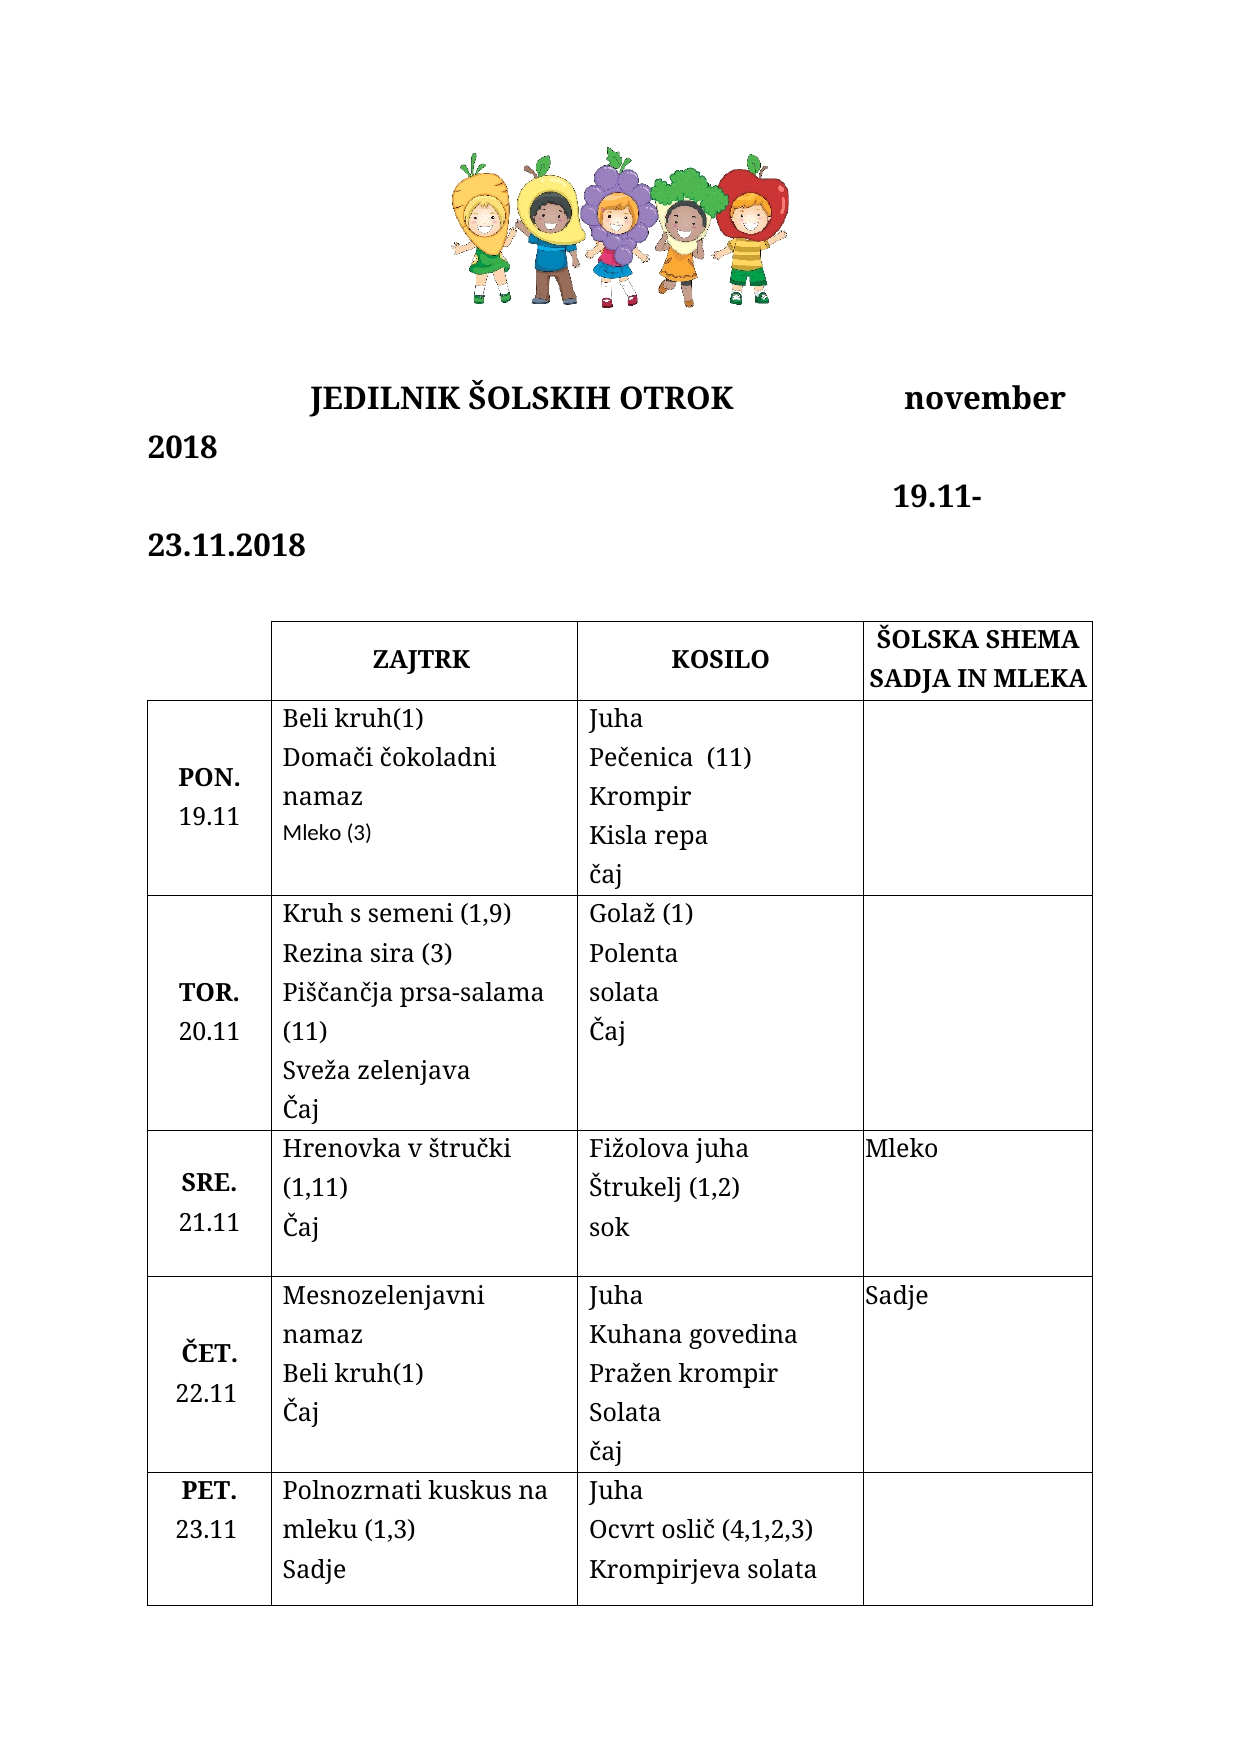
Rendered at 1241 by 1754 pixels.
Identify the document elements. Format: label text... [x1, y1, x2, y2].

table_cell Beli kruh(1) Domači čokoladni namaz Mleko (3) [272, 701, 577, 895]
table_cell SRE. 21.11 [148, 1131, 271, 1276]
table_cell Mleko [864, 1131, 1092, 1276]
table_cell Juha Pečenica (11) Krompir Kisla repa čaj [578, 701, 863, 895]
table_cell Polnozrnati kuskus na mleku (1,3) Sadje [272, 1473, 577, 1605]
table_cell TOR. 20.11 [148, 896, 271, 1130]
table_cell Fižolova juha Štrukelj (1,2) sok [578, 1131, 863, 1276]
table_cell Kruh s semeni (1,9) Rezina sira (3) Piščančja prsa-salama (11) Sveža zelenjava Čaj [272, 896, 577, 1130]
table_cell PET. 23.11 [148, 1473, 271, 1605]
table_cell [864, 701, 1092, 895]
table_header ZAJTRK [272, 622, 577, 699]
table_cell Hrenovka v štručki (1,11) Čaj [272, 1131, 577, 1276]
table_cell PON. 19.11 [148, 701, 271, 895]
table_cell [864, 1473, 1092, 1605]
table_cell [864, 896, 1092, 1130]
table_cell Juha Kuhana govedina Pražen krompir Solata čaj [578, 1277, 863, 1472]
table_header [148, 622, 271, 699]
table_cell Golaž (1) Polenta solata Čaj [578, 896, 863, 1130]
table_cell Juha Ocvrt oslič (4,1,2,3) Krompirjeva solata [578, 1473, 863, 1605]
table_cell Mesnozelenjavni namaz Beli kruh(1) Čaj [272, 1277, 577, 1472]
table_cell Sadje [864, 1277, 1092, 1472]
table_header KOSILO [578, 622, 863, 699]
table_cell ČET. 22.11 [148, 1277, 271, 1472]
text JEDILNIK ŠOLSKIH OTROK november 2018 [148, 376, 1093, 468]
table_header ŠOLSKA SHEMA SADJA IN MLEKA [864, 622, 1092, 699]
text 19.11-23.11.2018 [148, 474, 1093, 566]
